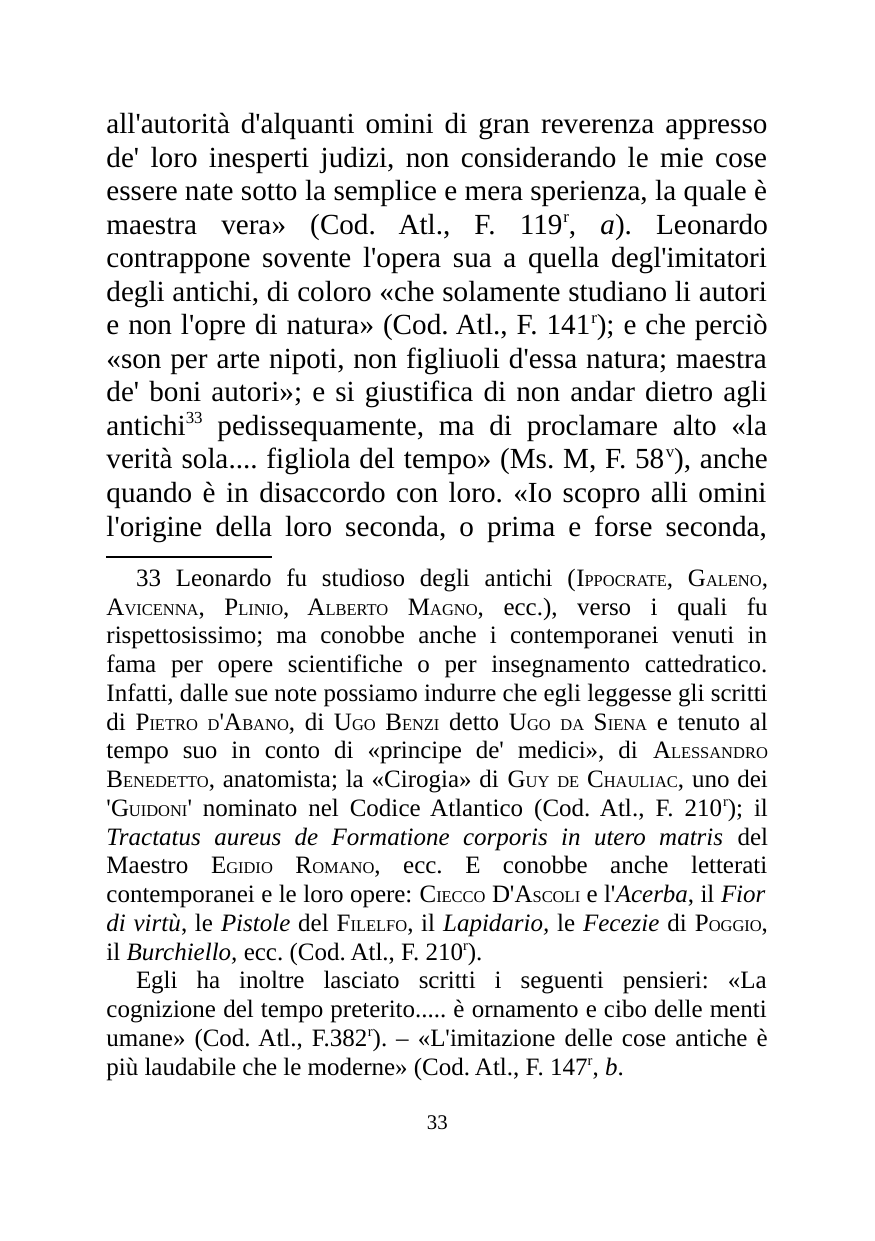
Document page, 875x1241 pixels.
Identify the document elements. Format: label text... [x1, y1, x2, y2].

text all'autorità d'alquanti omini di gran reverenza appresso de' loro inesperti judizi, non considerando le mie cose essere nate sotto la semplice e mera sperienza, la quale è maestra vera» (Cod. Atl., F. 119r, a). Leonardo contrappone sovente l'opera sua a quella degl'imitatori degli antichi, di coloro «che solamente studiano li autori e non l'opre di natura» (Cod. Atl., F. 141r); e che perciò «son per arte nipoti, non figliuoli d'essa natura; maestra de' boni autori»; e si giustifica di non andar dietro agli antichi pedissequamente, ma di proclamare alto «la verità sola.... figliola del tempo» (Ms. M, F. 58v), anche quando è in disaccordo con loro. «Io scopro alli omini l'origine della loro seconda, o prima e forse seconda, [106, 106, 768, 542]
text Egli ha inoltre lasciato scritti i seguenti pensieri: «La cognizione del tempo preterito..... è ornamento e cibo delle menti umane» (Cod. Atl., F.382r). – «L'imitazione delle cose antiche è più laudabile che le moderne» (Cod. Atl., F. 147r, b. [106, 965, 768, 1080]
text Leonardo fu studioso degli antichi (Ippocrate, Galeno, Avicenna, Plinio, Alberto Magno, ecc.), verso i quali fu rispettosissimo; ma conobbe anche i contemporanei venuti in fama per opere scientifiche o per insegnamento cattedratico. Infatti, dalle sue note possiamo indurre che egli leggesse gli scritti di Pietro d'Abano, di Ugo Benzi detto Ugo da Siena e tenuto al tempo suo in conto di «principe de' medici», di Alessandro Benedetto, anatomista; la «Cirogia» di Guy de Chauliac, uno dei 'Guidoni' nominato nel Codice Atlantico (Cod. Atl., F. 210r); il Tractatus aureus de Formatione corporis in utero matris del Maestro Egidio Romano, ecc. E conobbe anche letterati contemporanei e le loro opere: Ciecco D'Ascoli e l'Acerba, il Fior di virtù, le Pistole del Filelfo, il Lapidario, le Fecezie di Poggio, il Burchiello, ecc. (Cod. Atl., F. 210r). [106, 563, 768, 965]
